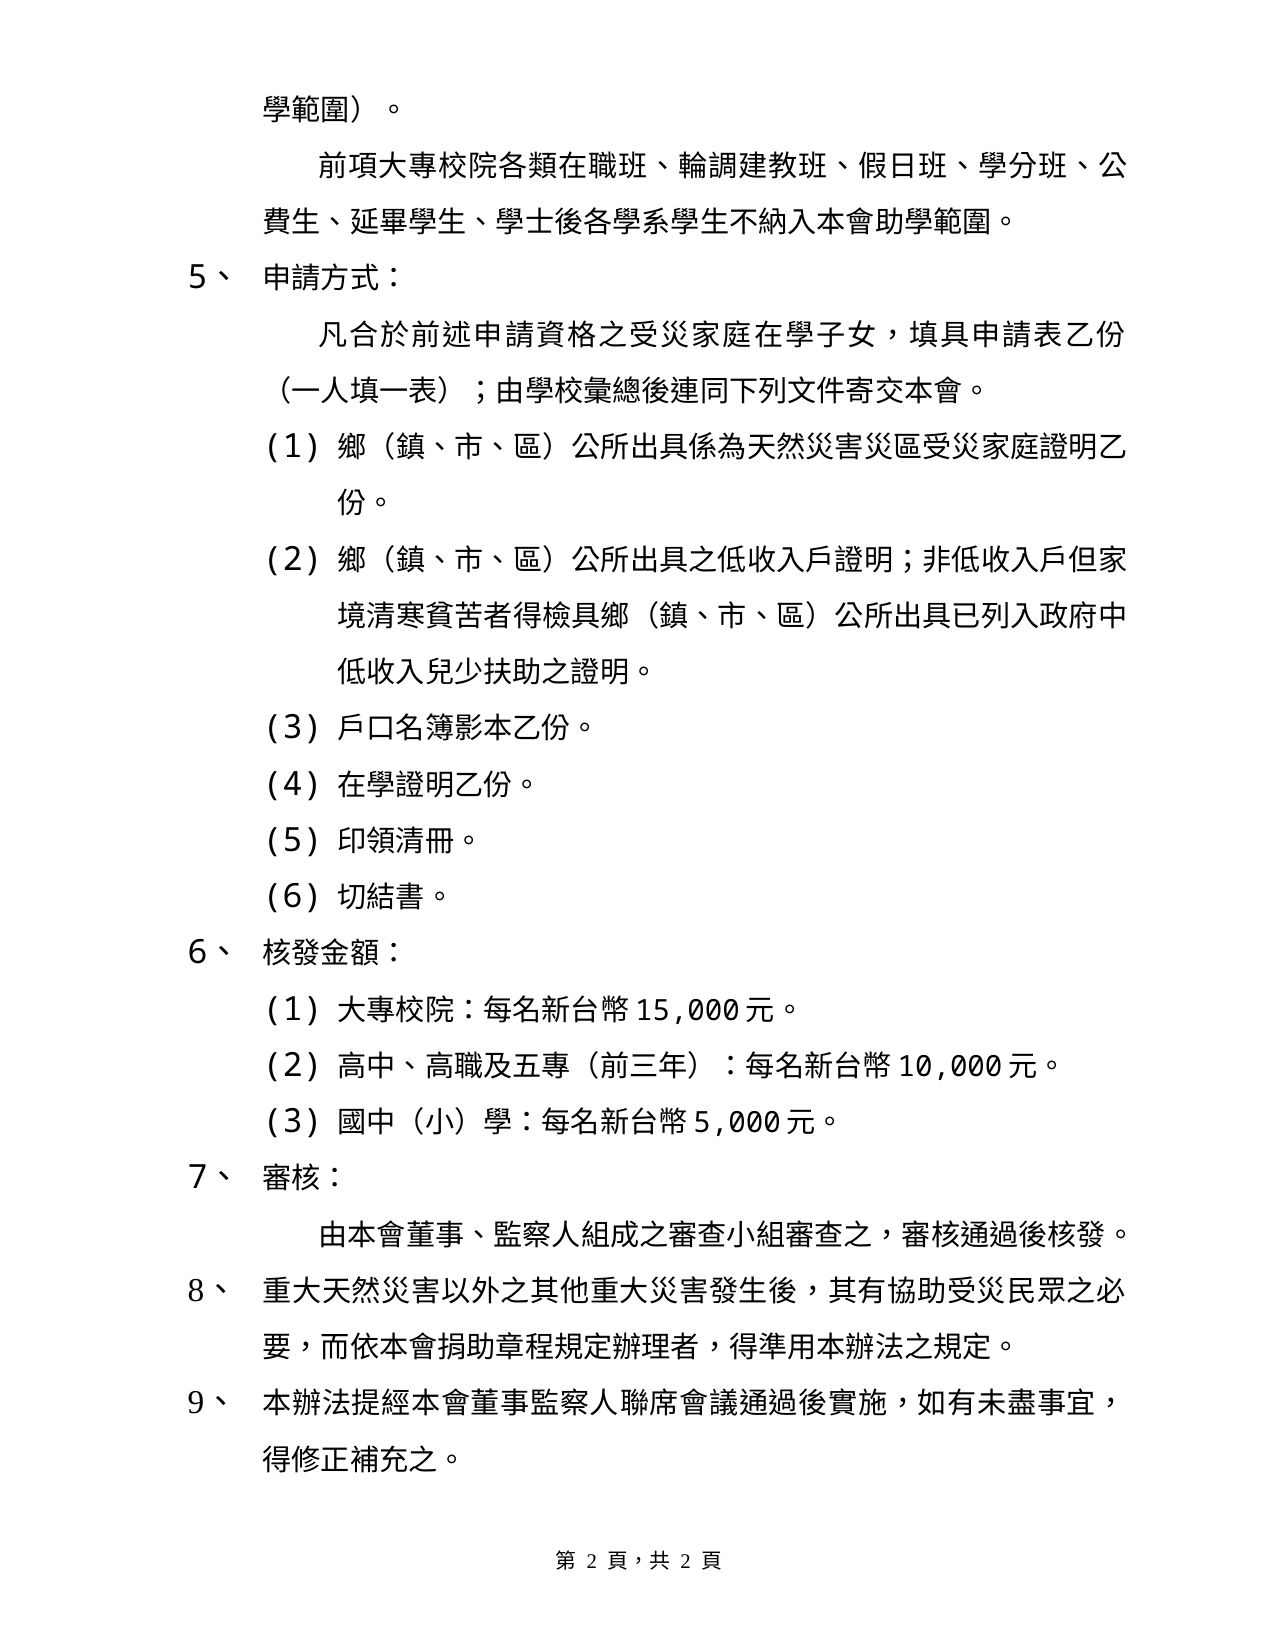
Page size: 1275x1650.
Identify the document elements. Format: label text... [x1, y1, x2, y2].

list 鄉（鎮、市、區）公所出具係為天然災害災區受災家庭證明乙份。 [262, 412, 1127, 525]
list 國中（小）學：每名新台幣5,000元。 [262, 1087, 1139, 1144]
list 高中、高職及五專（前三年）：每名新台幣10,000元。 [262, 1031, 1127, 1087]
list 印領清冊。 [262, 806, 1127, 862]
list 戶口名簿影本乙份。 [262, 694, 1127, 750]
text 本辦法所稱大專校院係指研究所碩士班、大學、四技、二技、五專（後二年）、二專等學校，不包括空中大學（大學進修學校）、空中專校（專科進修學校）及軍警學校（軍警學校之自費生，經提出在學證明或已註冊之學生證影本，證明為自費生者得納入本會助學範圍）。 [262, 75, 1127, 131]
list 核發金額： [187, 919, 1127, 975]
list 鄉（鎮、市、區）公所出具之低收入戶證明；非低收入戶但家境清寒貧苦者得檢具鄉（鎮、市、區）公所出具已列入政府中低收入兒少扶助之證明。 [262, 525, 1127, 694]
list 大專校院：每名新台幣15,000元。 [262, 975, 1127, 1031]
list 切結書。 [262, 862, 1127, 919]
text 由本會董事、監察人組成之審查小組審查之，審核通過後核發。 [262, 1200, 1127, 1256]
list 審核： [187, 1144, 1127, 1200]
list 在學證明乙份。 [262, 750, 1127, 806]
list 本辦法提經本會董事監察人聯席會議通過後實施，如有未盡事宜，得修正補充之。 [187, 1369, 1127, 1481]
text 凡合於前述申請資格之受災家庭在學子女，填具申請表乙份（一人填一表）；由學校彙總後連同下列文件寄交本會。 [262, 300, 1127, 412]
list 重大天然災害以外之其他重大災害發生後，其有協助受災民眾之必要，而依本會捐助章程規定辦理者，得準用本辦法之規定。 [187, 1256, 1127, 1369]
text 前項大專校院各類在職班、輪調建教班、假日班、學分班、公費生、延畢學生、學士後各學系學生不納入本會助學範圍。 [262, 131, 1127, 244]
list 申請方式： [187, 244, 1127, 300]
